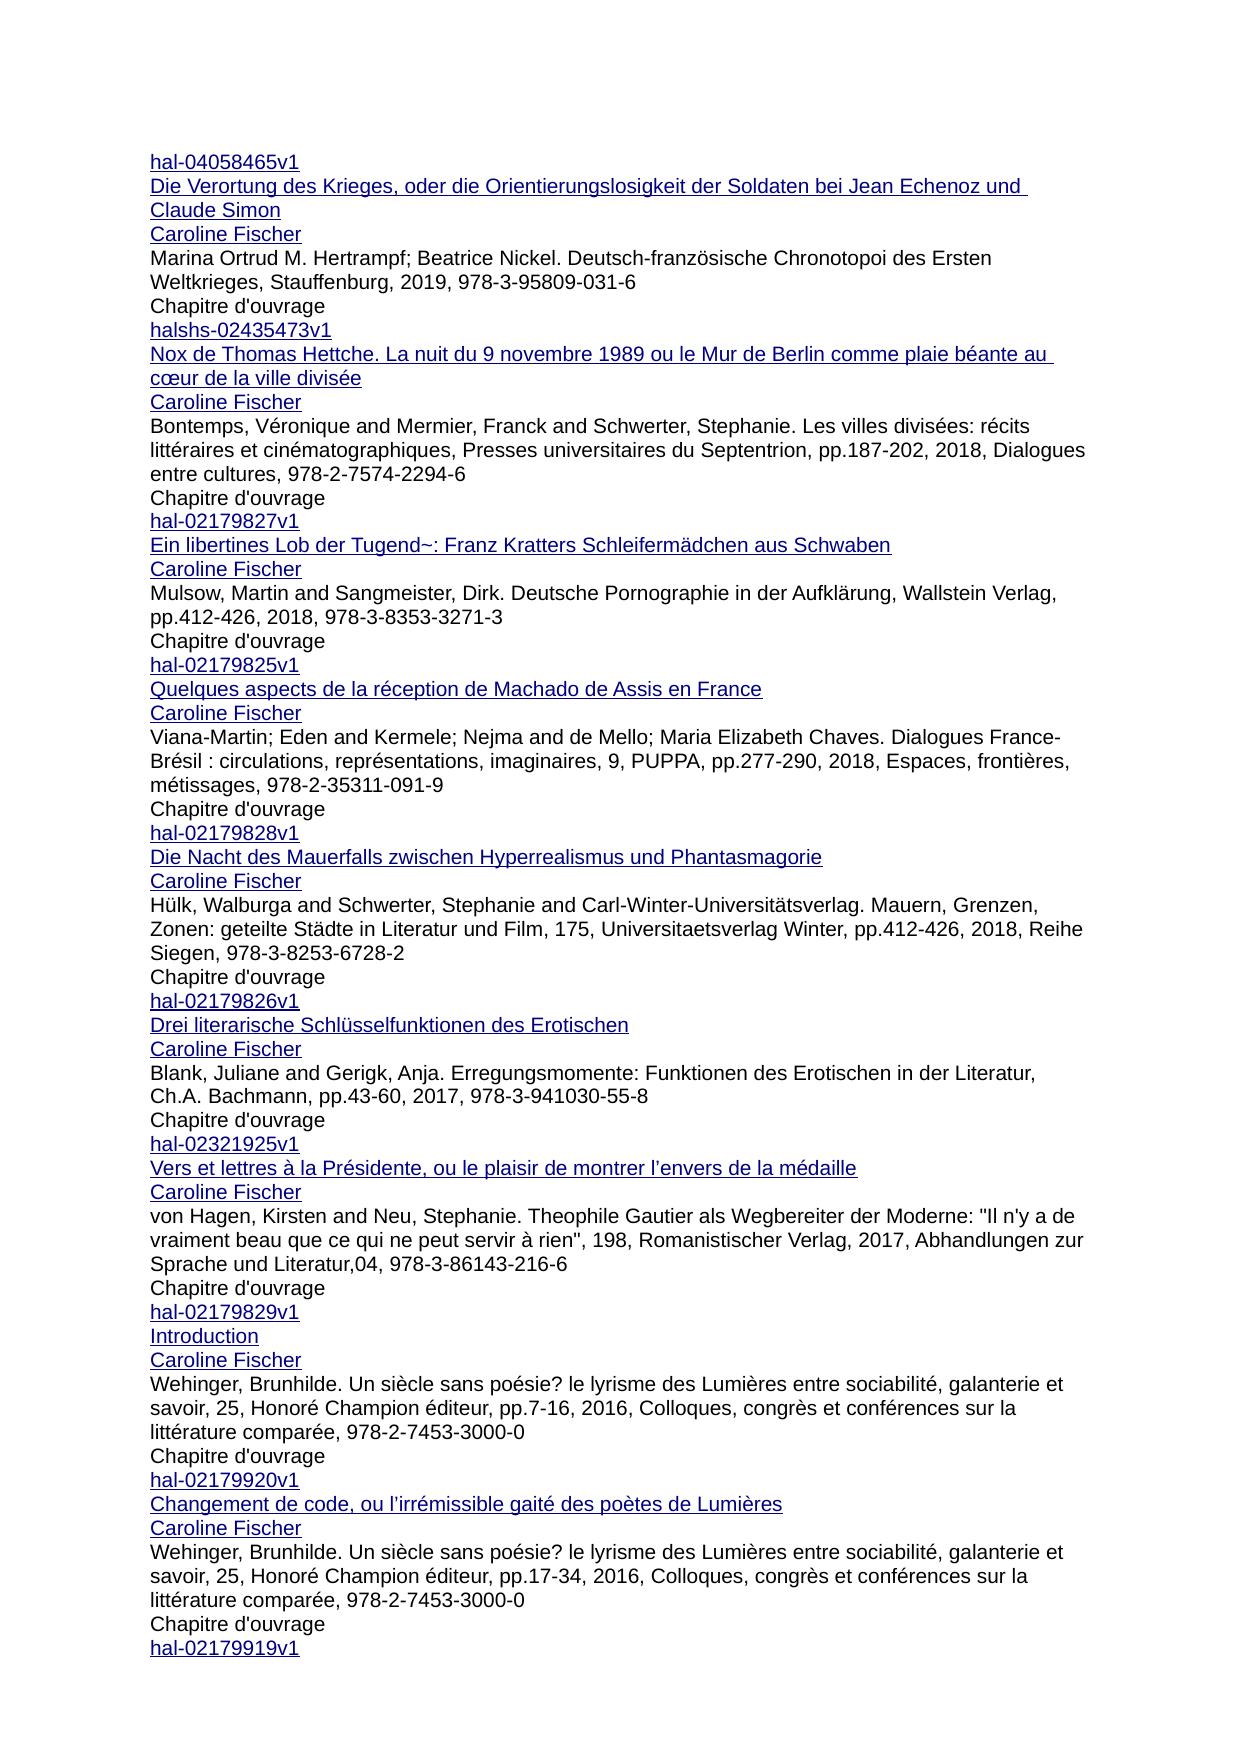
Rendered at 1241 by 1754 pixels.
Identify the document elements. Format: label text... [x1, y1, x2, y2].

table_cell Die Nacht des Mauerfalls zwischen Hyperrealismus und Phantasmagorie Caroline Fischer Hülk, Walburga and Schwerter, Stephanie and Carl-Winter-Universitätsverlag. Mauern, Grenzen, Zonen: geteilte Städte in Literatur und Film, 175, Universitaetsverlag Winter, pp.412-426, 2018, Reihe Siegen, 978-3-8253-6728-2 Chapitre d'ouvrage hal-02179826v1 [150, 845, 1090, 1012]
table_cell Changement de code, ou l’irrémissible gaité des poètes de Lumières Caroline Fischer Wehinger, Brunhilde. Un siècle sans poésie? le lyrisme des Lumières entre sociabilité, galanterie et savoir, 25, Honoré Champion éditeur, pp.17-34, 2016, Colloques, congrès et conférences sur la littérature comparée, 978-2-7453-3000-0 Chapitre d'ouvrage hal-02179919v1 [150, 1492, 1090, 1659]
table_cell Nox de Thomas Hettche. La nuit du 9 novembre 1989 ou le Mur de Berlin comme plaie béante au cœur de la ville divisée Caroline Fischer Bontemps, Véronique and Mermier, Franck and Schwerter, Stephanie. Les villes divisées: récits littéraires et cinématographiques, Presses universitaires du Septentrion, pp.187-202, 2018, Dialogues entre cultures, 978-2-7574-2294-6 Chapitre d'ouvrage hal-02179827v1 [150, 342, 1090, 533]
table_cell Introduction Caroline Fischer Wehinger, Brunhilde. Un siècle sans poésie? le lyrisme des Lumières entre sociabilité, galanterie et savoir, 25, Honoré Champion éditeur, pp.7-16, 2016, Colloques, congrès et conférences sur la littérature comparée, 978-2-7453-3000-0 Chapitre d'ouvrage hal-02179920v1 [150, 1324, 1090, 1492]
table_cell Ein libertines Lob der Tugend~: Franz Kratters Schleifermädchen aus Schwaben Caroline Fischer Mulsow, Martin and Sangmeister, Dirk. Deutsche Pornographie in der Aufklärung, Wallstein Verlag, pp.412-426, 2018, 978-3-8353-3271-3 Chapitre d'ouvrage hal-02179825v1 [150, 533, 1090, 677]
table_cell Die Verortung des Krieges, oder die Orientierungslosigkeit der Soldaten bei Jean Echenoz und Claude Simon Caroline Fischer Marina Ortrud M. Hertrampf; Beatrice Nickel. Deutsch-französische Chronotopoi des Ersten Weltkrieges, Stauffenburg, 2019, 978-3-95809-031-6 Chapitre d'ouvrage halshs-02435473v1 [150, 174, 1090, 342]
table_cell hal-04058465v1 [150, 150, 1090, 174]
table_cell Vers et lettres à la Présidente, ou le plaisir de montrer l’envers de la médaille Caroline Fischer von Hagen, Kirsten and Neu, Stephanie. Theophile Gautier als Wegbereiter der Moderne: "Il n'y a de vraiment beau que ce qui ne peut servir à rien", 198, Romanistischer Verlag, 2017, Abhandlungen zur Sprache und Literatur,04, 978-3-86143-216-6 Chapitre d'ouvrage hal-02179829v1 [150, 1156, 1090, 1324]
table_cell Drei literarische Schlüsselfunktionen des Erotischen Caroline Fischer Blank, Juliane and Gerigk, Anja. Erregungsmomente: Funktionen des Erotischen in der Literatur, Ch.A. Bachmann, pp.43-60, 2017, 978-3-941030-55-8 Chapitre d'ouvrage hal-02321925v1 [150, 1013, 1090, 1156]
table_cell Quelques aspects de la réception de Machado de Assis en France Caroline Fischer Viana-Martin; Eden and Kermele; Nejma and de Mello; Maria Elizabeth Chaves. Dialogues France-Brésil : circulations, représentations, imaginaires, 9, PUPPA, pp.277-290, 2018, Espaces, frontières, métissages, 978-2-35311-091-9 Chapitre d'ouvrage hal-02179828v1 [150, 677, 1090, 845]
